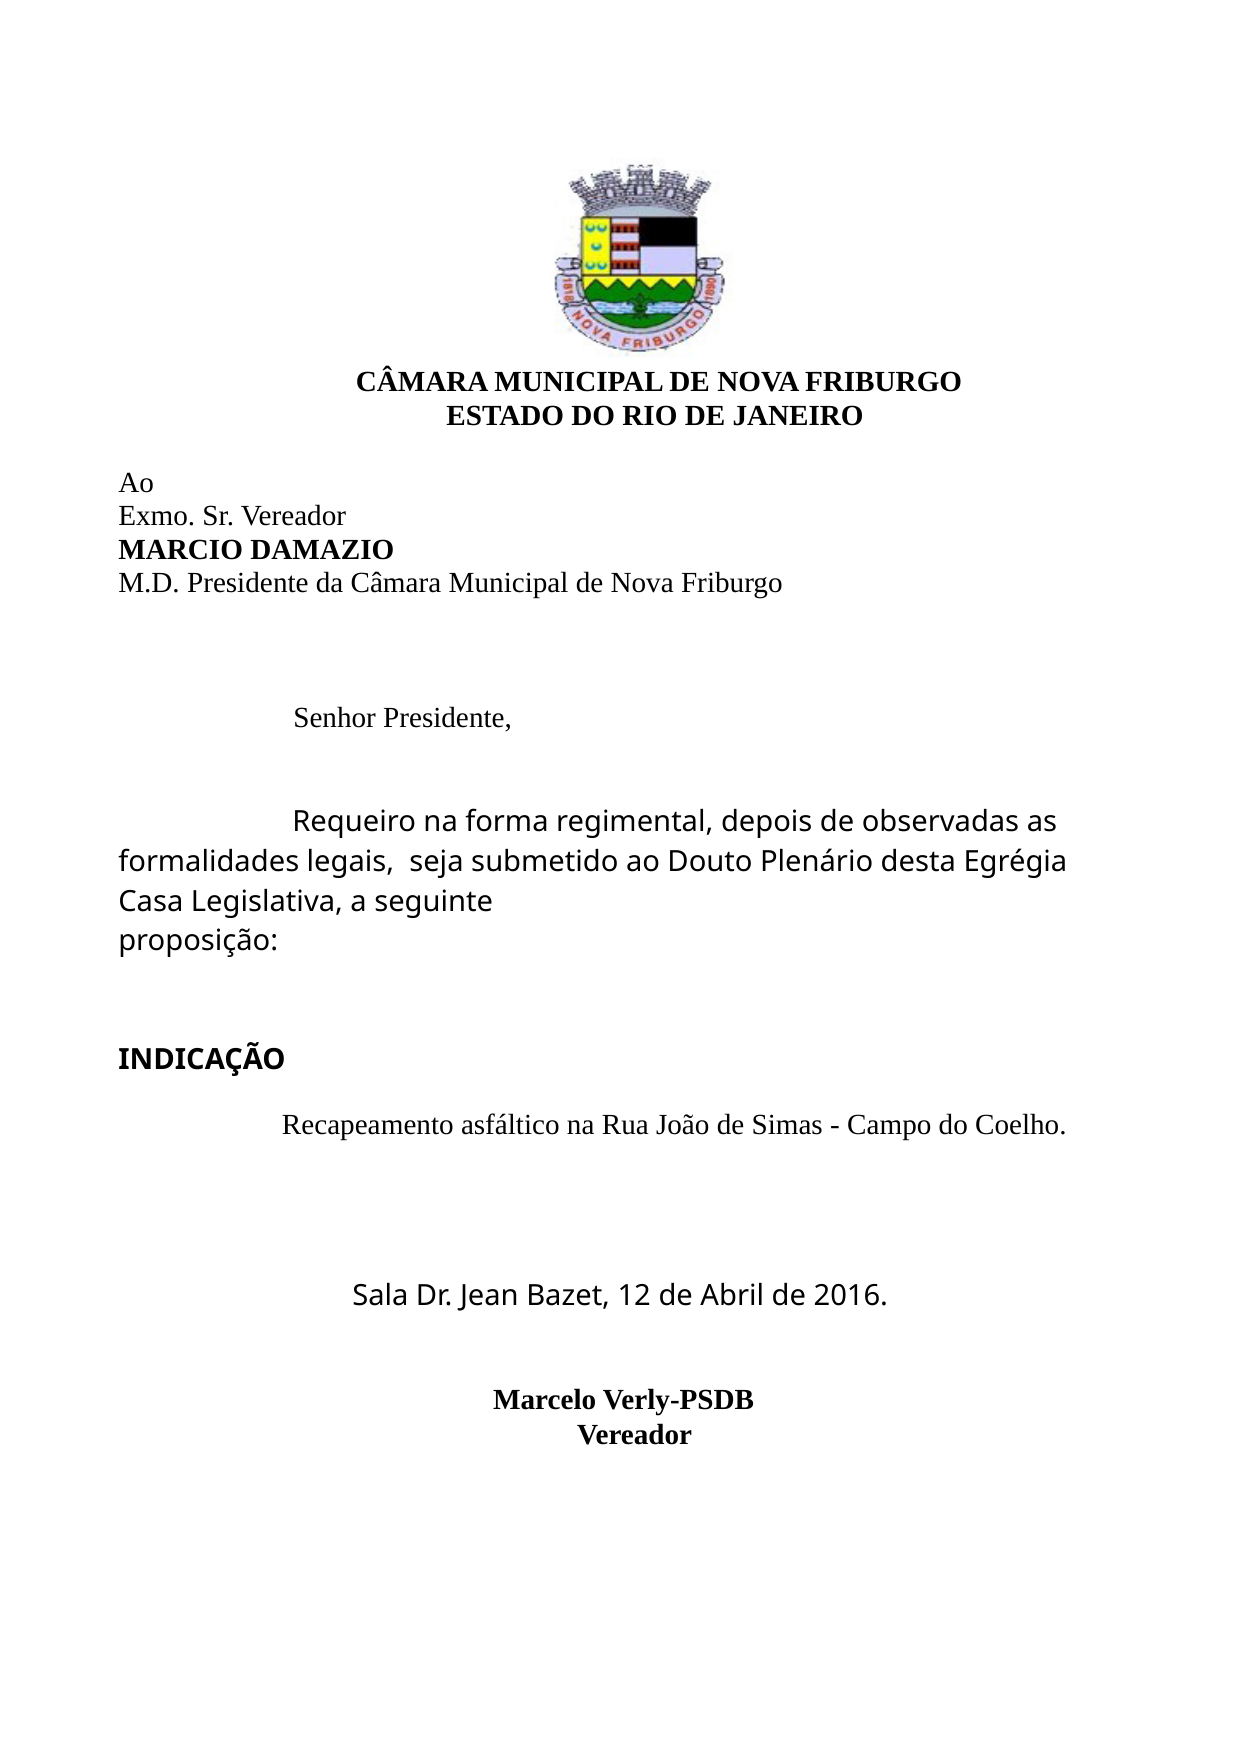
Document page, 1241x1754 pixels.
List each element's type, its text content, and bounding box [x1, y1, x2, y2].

text M.D. Presidente da Câmara Municipal de Nova Friburgo [118, 566, 1122, 599]
text Recapeamento asfáltico na Rua João de Simas - Campo do Coelho. [118, 1107, 1122, 1141]
text INDICAÇÃO [118, 1038, 1122, 1078]
text MARCIO DAMAZIO [118, 532, 1122, 566]
text Requeiro na forma regimental, depois de observadas as formalidades legais, seja submetido ao Douto Plenário desta Egrégia Casa Legislativa, a seguinte [118, 800, 1122, 919]
text Sala Dr. Jean Bazet, 12 de Abril de 2016. [118, 1275, 1122, 1314]
text Vereador [118, 1417, 1122, 1451]
text Ao [118, 465, 1122, 498]
text Marcelo Verly-PSDB [118, 1382, 1122, 1417]
text Senhor Presidente, [118, 700, 1122, 733]
text proposição: [118, 919, 1122, 959]
text Exmo. Sr. Vereador [118, 498, 1122, 532]
text CÂMARA MUNICIPAL DE NOVA FRIBURGO [118, 118, 1122, 398]
text ESTADO DO RIO DE JANEIRO [118, 398, 1122, 431]
